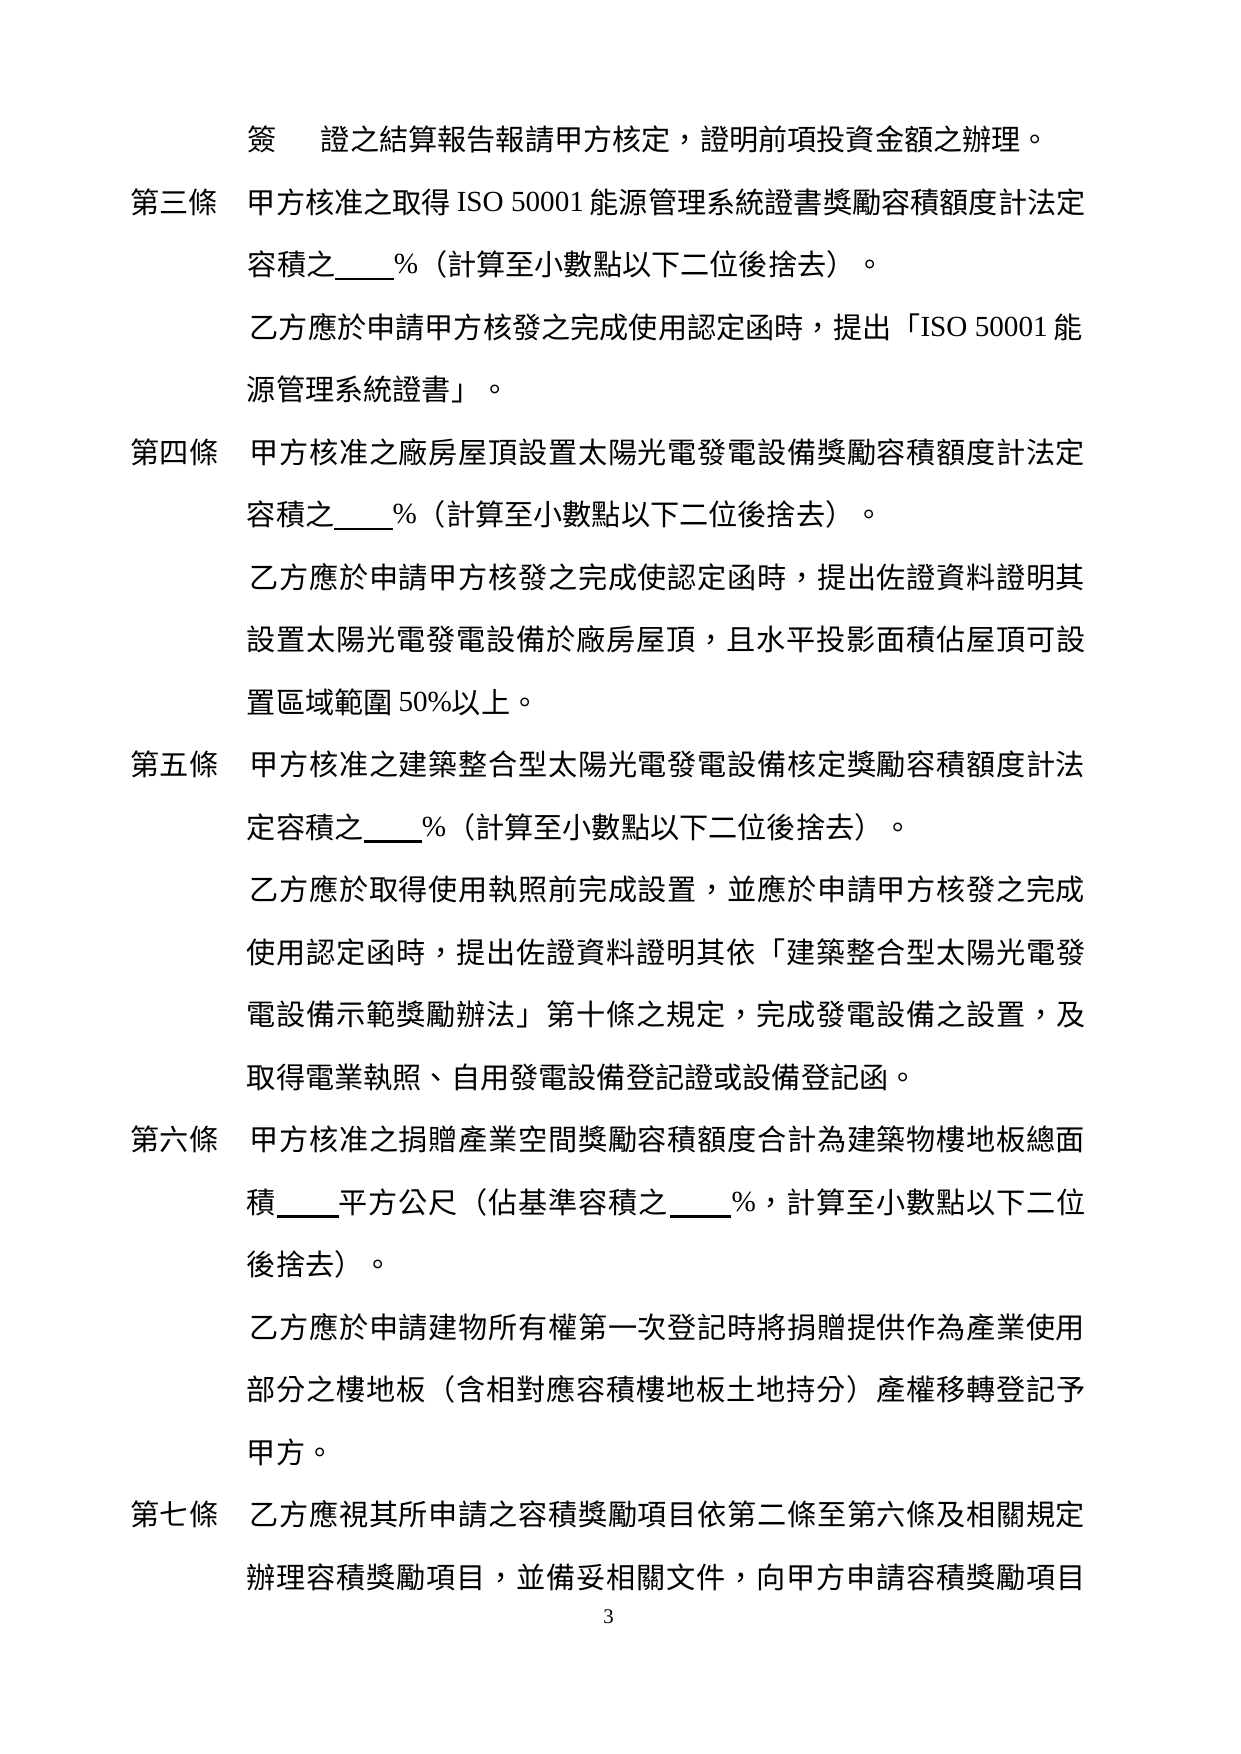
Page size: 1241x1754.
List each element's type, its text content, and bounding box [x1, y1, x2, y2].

text 乙方應於申請建物所有權第一次登記時將捐贈提供作為產業使用部分之樓地板（含相對應容積樓地板土地持分）產權移轉登記予甲方。 [130, 1284, 1087, 1471]
text 乙方應於申請甲方核發之完成使用認定函時，提出「ISO 50001能源管理系統證書」。 [130, 284, 1087, 409]
text 簽 證之結算報告報請甲方核定，證明前項投資金額之辦理。 [130, 96, 1087, 159]
text 第三條 甲方核准之取得ISO 50001能源管理系統證書獎勵容積額度計法定容積之 %（計算至小數點以下二位後捨去）。 [130, 159, 1087, 284]
text 乙方應於申請甲方核發之完成使認定函時，提出佐證資料證明其設置太陽光電發電設備於廠房屋頂，且水平投影面積佔屋頂可設置區域範圍50%以上。 [130, 534, 1087, 721]
text 第六條 甲方核准之捐贈產業空間獎勵容積額度合計為建築物樓地板總面積 平方公尺（佔基準容積之 %，計算至小數點以下二位後捨去）。 [130, 1096, 1087, 1284]
text 第四條 甲方核准之廠房屋頂設置太陽光電發電設備獎勵容積額度計法定容積之 %（計算至小數點以下二位後捨去）。 [130, 409, 1087, 534]
text 第七條 乙方應視其所申請之容積獎勵項目依第二條至第六條及相關規定辦理容積獎勵項目，並備妥相關文件，向甲方申請容積獎勵項目 [130, 1471, 1087, 1596]
text 第五條 甲方核准之建築整合型太陽光電發電設備核定獎勵容積額度計法定容積之 %（計算至小數點以下二位後捨去）。 [130, 721, 1087, 846]
text 乙方應於取得使用執照前完成設置，並應於申請甲方核發之完成使用認定函時，提出佐證資料證明其依「建築整合型太陽光電發電設備示範獎勵辦法」第十條之規定，完成發電設備之設置，及取得電業執照、自用發電設備登記證或設備登記函。 [130, 846, 1087, 1096]
